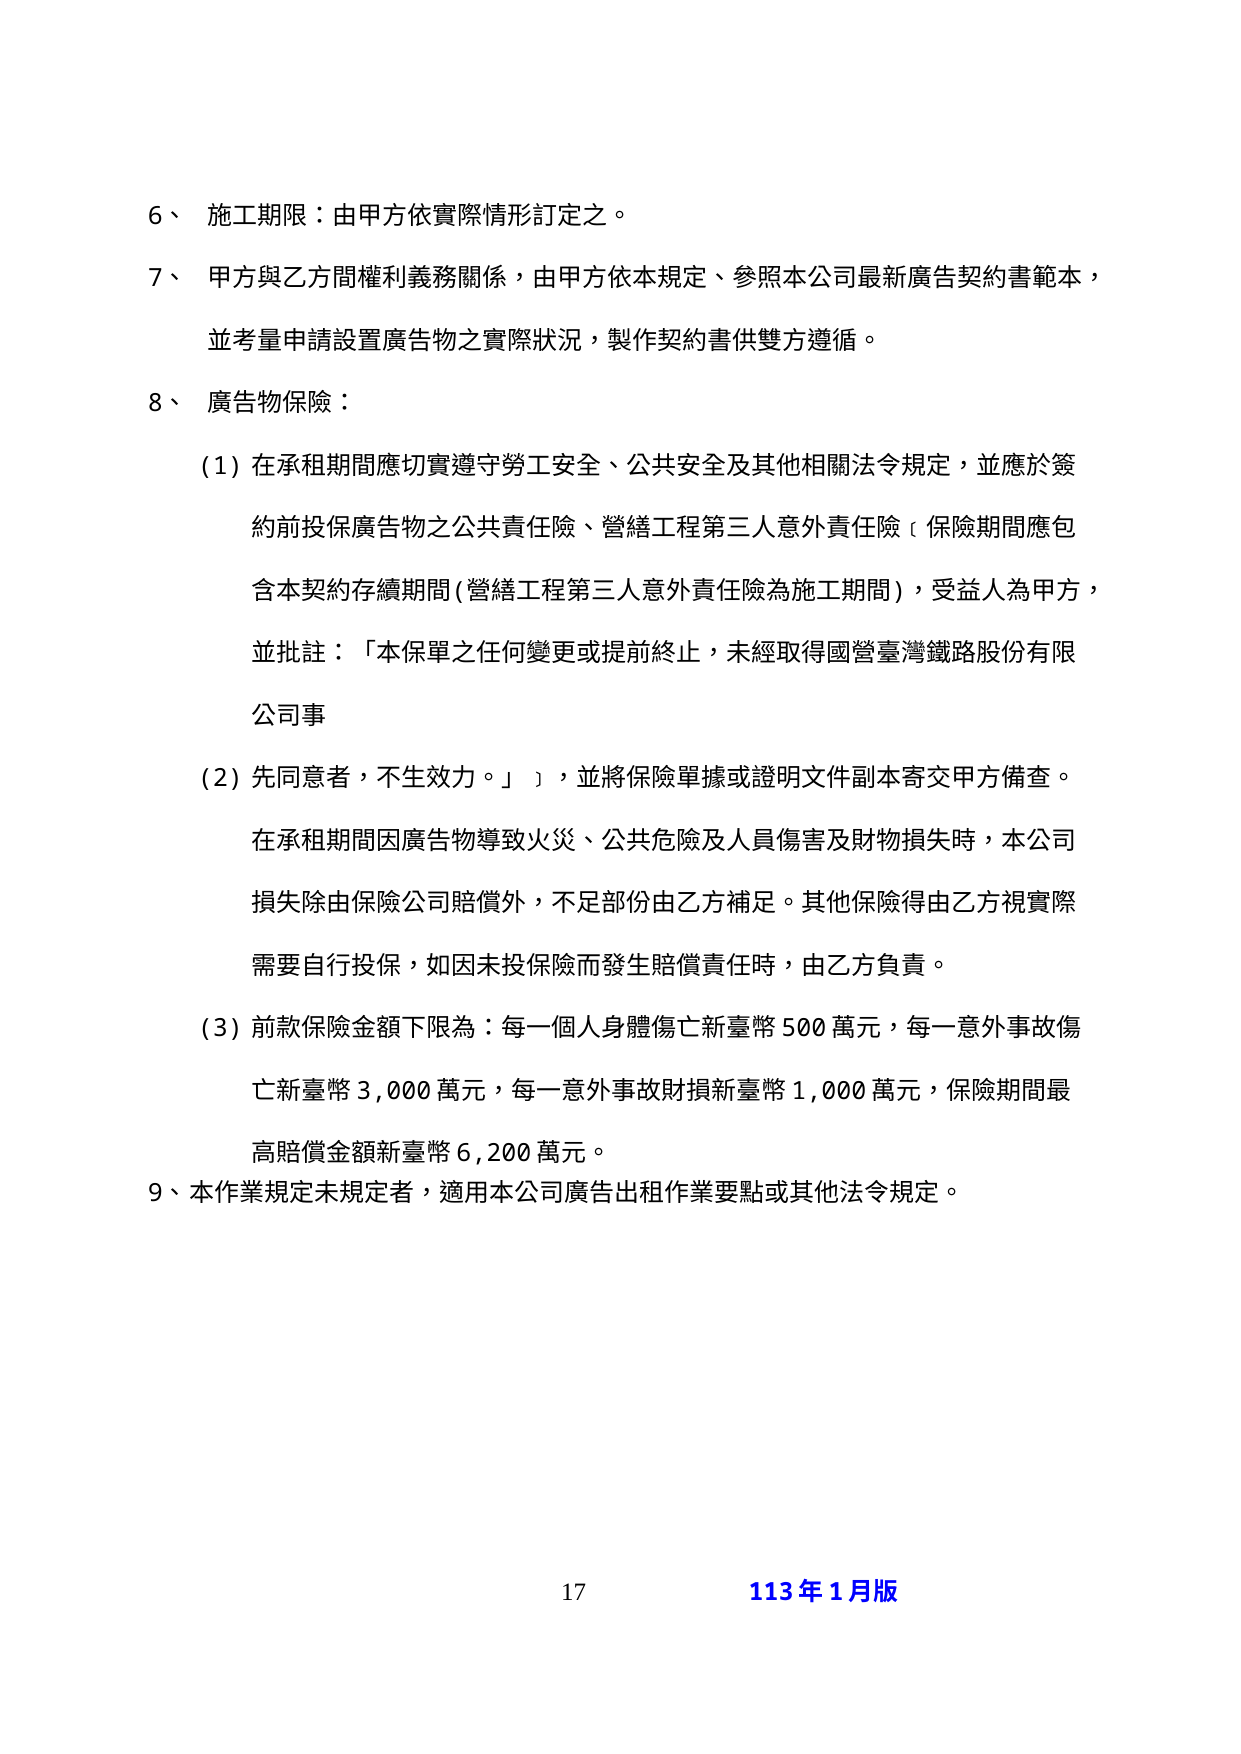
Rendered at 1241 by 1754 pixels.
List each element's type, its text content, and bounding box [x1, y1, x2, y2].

list 甲方與乙方間權利義務關係，由甲方依本規定、參照本公司最新廣告契約書範本，並考量申請設置廣告物之實際狀況，製作契約書供雙方遵循。 [148, 234, 1092, 359]
list 在承租期間應切實遵守勞工安全、公共安全及其他相關法令規定，並應於簽約前投保廣告物之公共責任險、營繕工程第三人意外責任險﹝保險期間應包含本契約存續期間(營繕工程第三人意外責任險為施工期間)，受益人為甲方，並批註：「本保單之任何變更或提前終止，未經取得國營臺灣鐵路股份有限公司事 [198, 422, 1092, 734]
list 施工期限：由甲方依實際情形訂定之。 [148, 172, 1092, 234]
list 廣告物保險： [148, 359, 1092, 422]
list 本作業規定未規定者，適用本公司廣告出租作業要點或其他法令規定。 [148, 1172, 1132, 1209]
list 前款保險金額下限為：每一個人身體傷亡新臺幣500萬元，每一意外事故傷亡新臺幣3,000萬元，每一意外事故財損新臺幣1,000萬元，保險期間最高賠償金額新臺幣6,200萬元。 [198, 984, 1092, 1172]
list 先同意者，不生效力。」﹞，並將保險單據或證明文件副本寄交甲方備查。在承租期間因廣告物導致火災、公共危險及人員傷害及財物損失時，本公司損失除由保險公司賠償外，不足部份由乙方補足。其他保險得由乙方視實際需要自行投保，如因未投保險而發生賠償責任時，由乙方負責。 [198, 734, 1092, 984]
